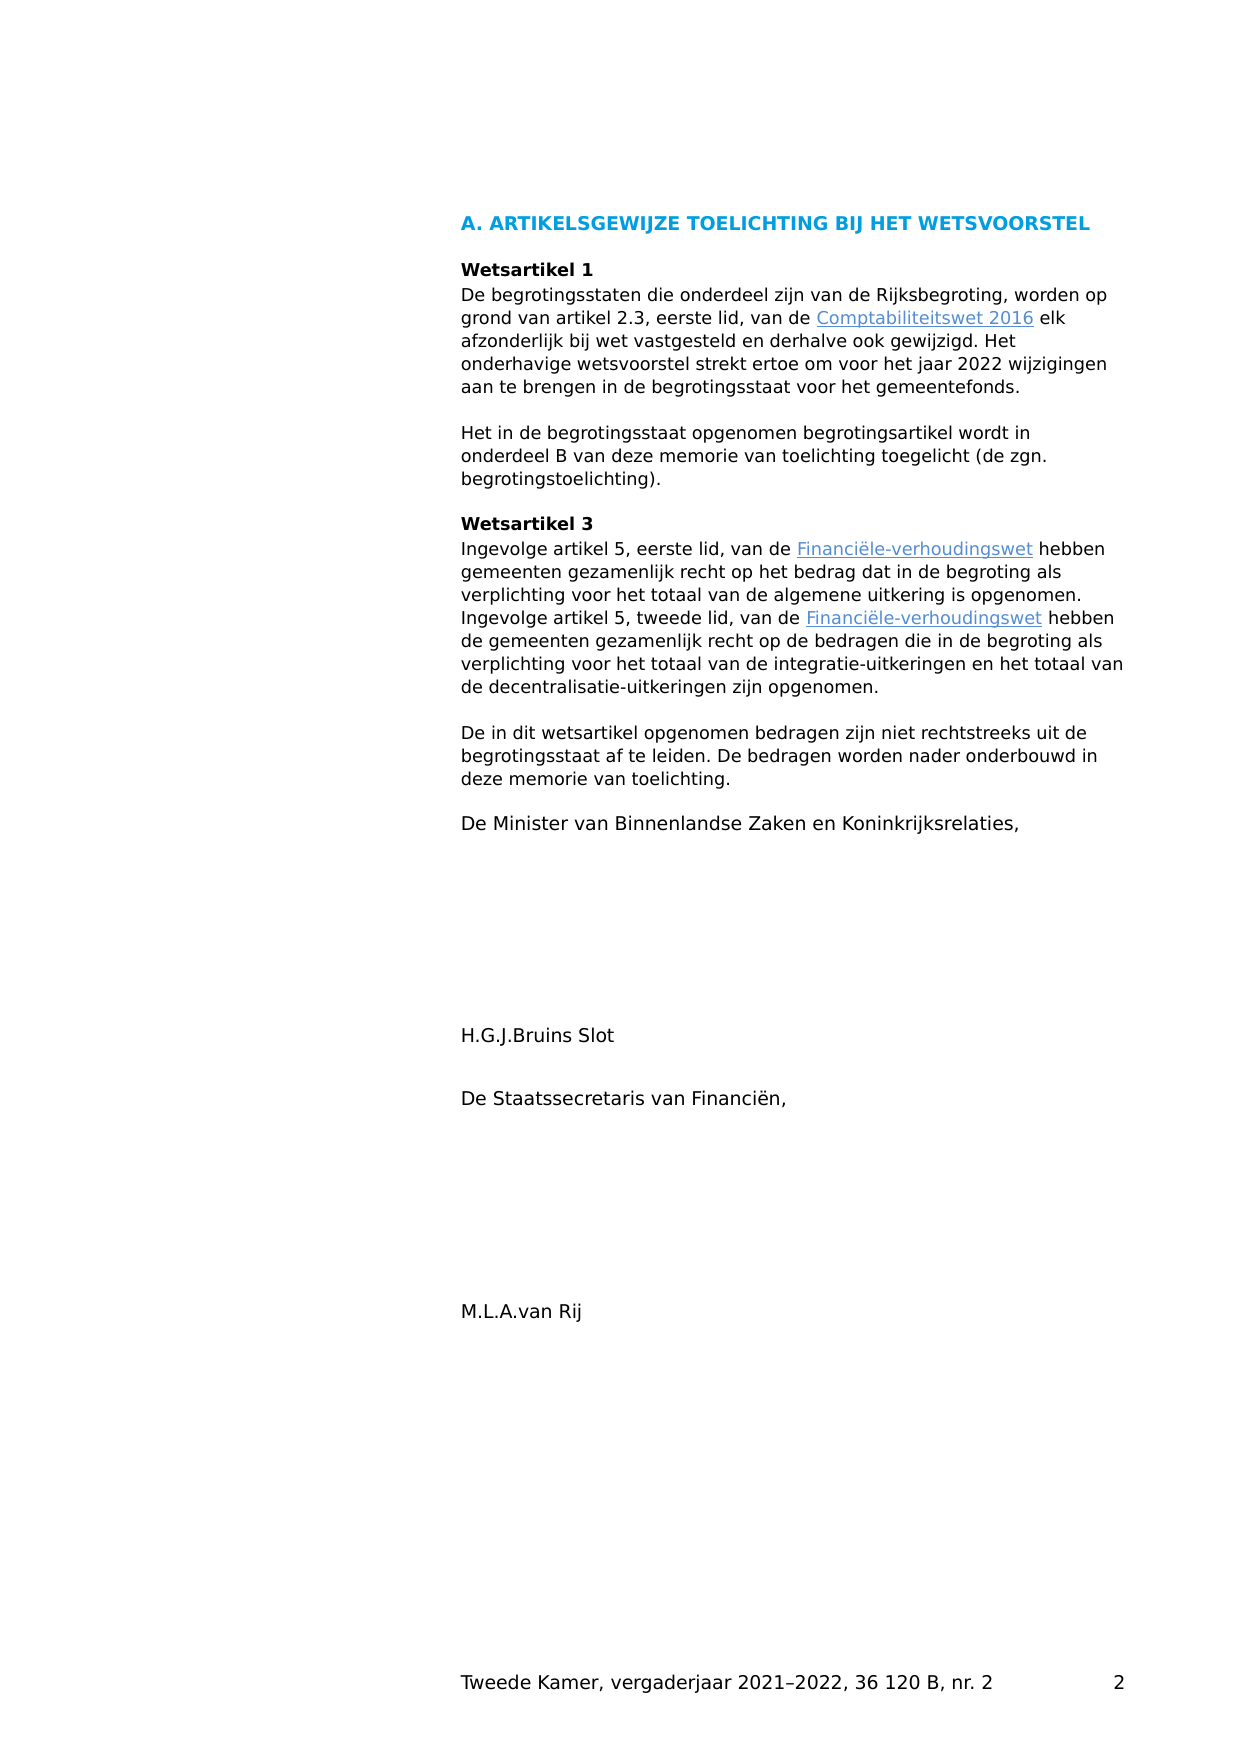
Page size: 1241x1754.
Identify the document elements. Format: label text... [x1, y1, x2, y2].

text De Minister van Binnenlandse Zaken en Koninkrijksrelaties, [461, 812, 1125, 834]
text Het in de begrotingsstaat opgenomen begrotingsartikel wordt in onderdeel B van deze memorie van toelichting toegelicht (de zgn. begrotingstoelichting). [461, 421, 1125, 489]
text De in dit wetsartikel opgenomen bedragen zijn niet rechtstreeks uit de begrotingsstaat af te leiden. De bedragen worden nader onderbouwd in deze memorie van toelichting. [461, 721, 1125, 789]
text De Staatssecretaris van Financiën, [461, 1088, 1125, 1110]
text M.L.A.van Rij [461, 1301, 1125, 1323]
title A. ARTIKELSGEWIJZE TOELICHTING BIJ HET WETSVOORSTEL [461, 213, 1125, 235]
text Wetsartikel 1 [461, 258, 1125, 281]
text De begrotingsstaten die onderdeel zijn van de Rijksbegroting, worden op grond van artikel 2.3, eerste lid, van de Comptabiliteitswet 2016 elk afzonderlijk bij wet vastgesteld en derhalve ook gewijzigd. Het onderhavige wetsvoorstel strekt ertoe om voor het jaar 2022 wijzigingen aan te brengen in de begrotingsstaat voor het gemeentefonds. [461, 283, 1125, 398]
text H.G.J.Bruins Slot [461, 1025, 1125, 1047]
text Wetsartikel 3 [461, 512, 1125, 535]
text Ingevolge artikel 5, eerste lid, van de Financiële-verhoudingswet hebben gemeenten gezamenlijk recht op het bedrag dat in de begroting als verplichting voor het totaal van de algemene uitkering is opgenomen. Ingevolge artikel 5, tweede lid, van de Financiële-verhoudingswet hebben de gemeenten gezamenlijk recht op de bedragen die in de begroting als verplichting voor het totaal van de integratie-uitkeringen en het totaal van de decentralisatie-uitkeringen zijn opgenomen. [461, 537, 1125, 698]
